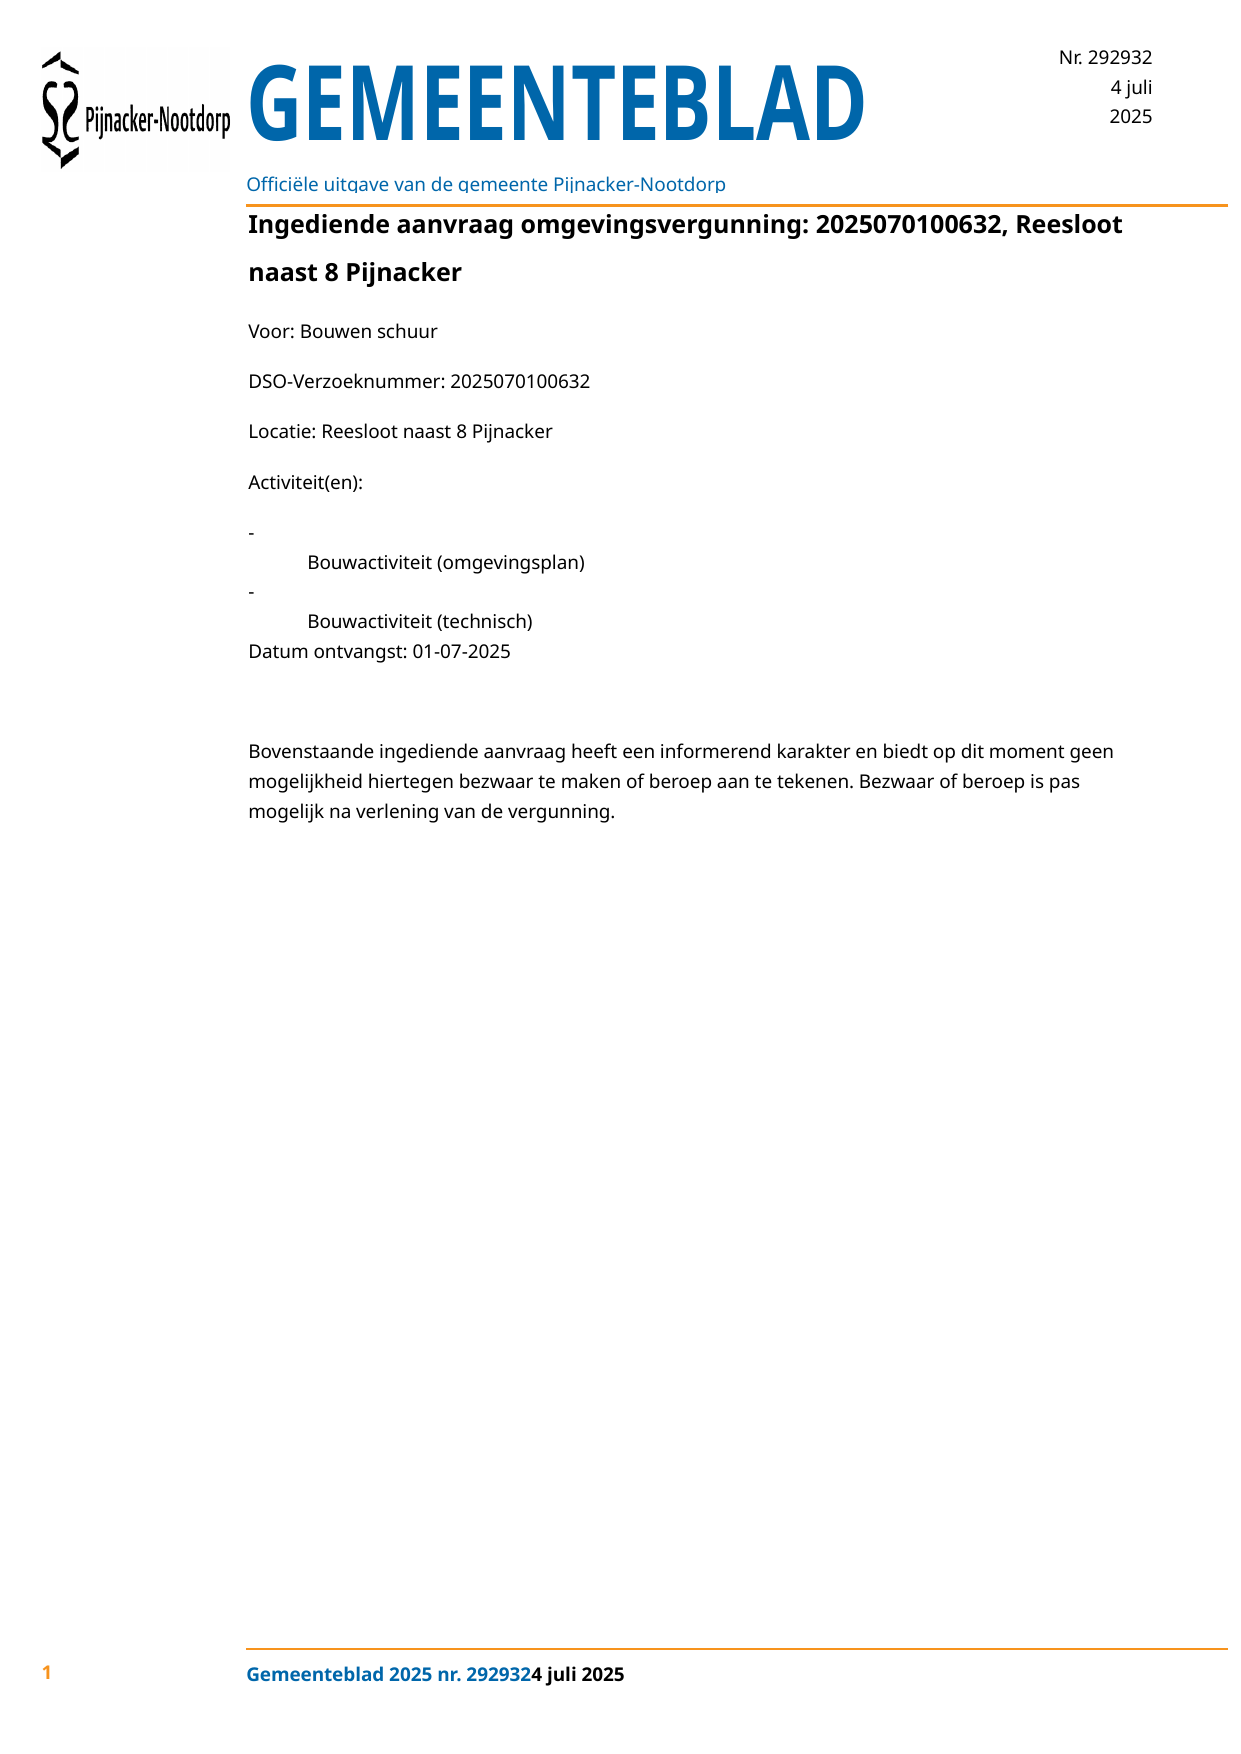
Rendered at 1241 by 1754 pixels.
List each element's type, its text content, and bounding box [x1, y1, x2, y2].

text Datum ontvangst: 01-07-2025 [248, 638, 1152, 664]
text DSO-Verzoeknummer: 2025070100632 [248, 368, 1152, 394]
picture [41, 47, 231, 172]
text Activiteit(en): [248, 469, 1152, 495]
list Bouwactiviteit (omgevingsplan) [248, 549, 1152, 575]
text Ingediende aanvraag omgevingsvergunning: 2025070100632, Reesloot naast 8 Pijnacker [248, 207, 1152, 288]
text Voor: Bouwen schuur [248, 318, 1152, 344]
text Bovenstaande ingediende aanvraag heeft een informerend karakter en biedt op dit moment geen mogelijkheid hiertegen bezwaar te maken of beroep aan te tekenen. Bezwaar of beroep is pas mogelijk na verlening van de vergunning. [248, 739, 1152, 824]
text Locatie: Reesloot naast 8 Pijnacker [248, 419, 1152, 444]
list Bouwactiviteit (technisch) [248, 608, 1152, 634]
